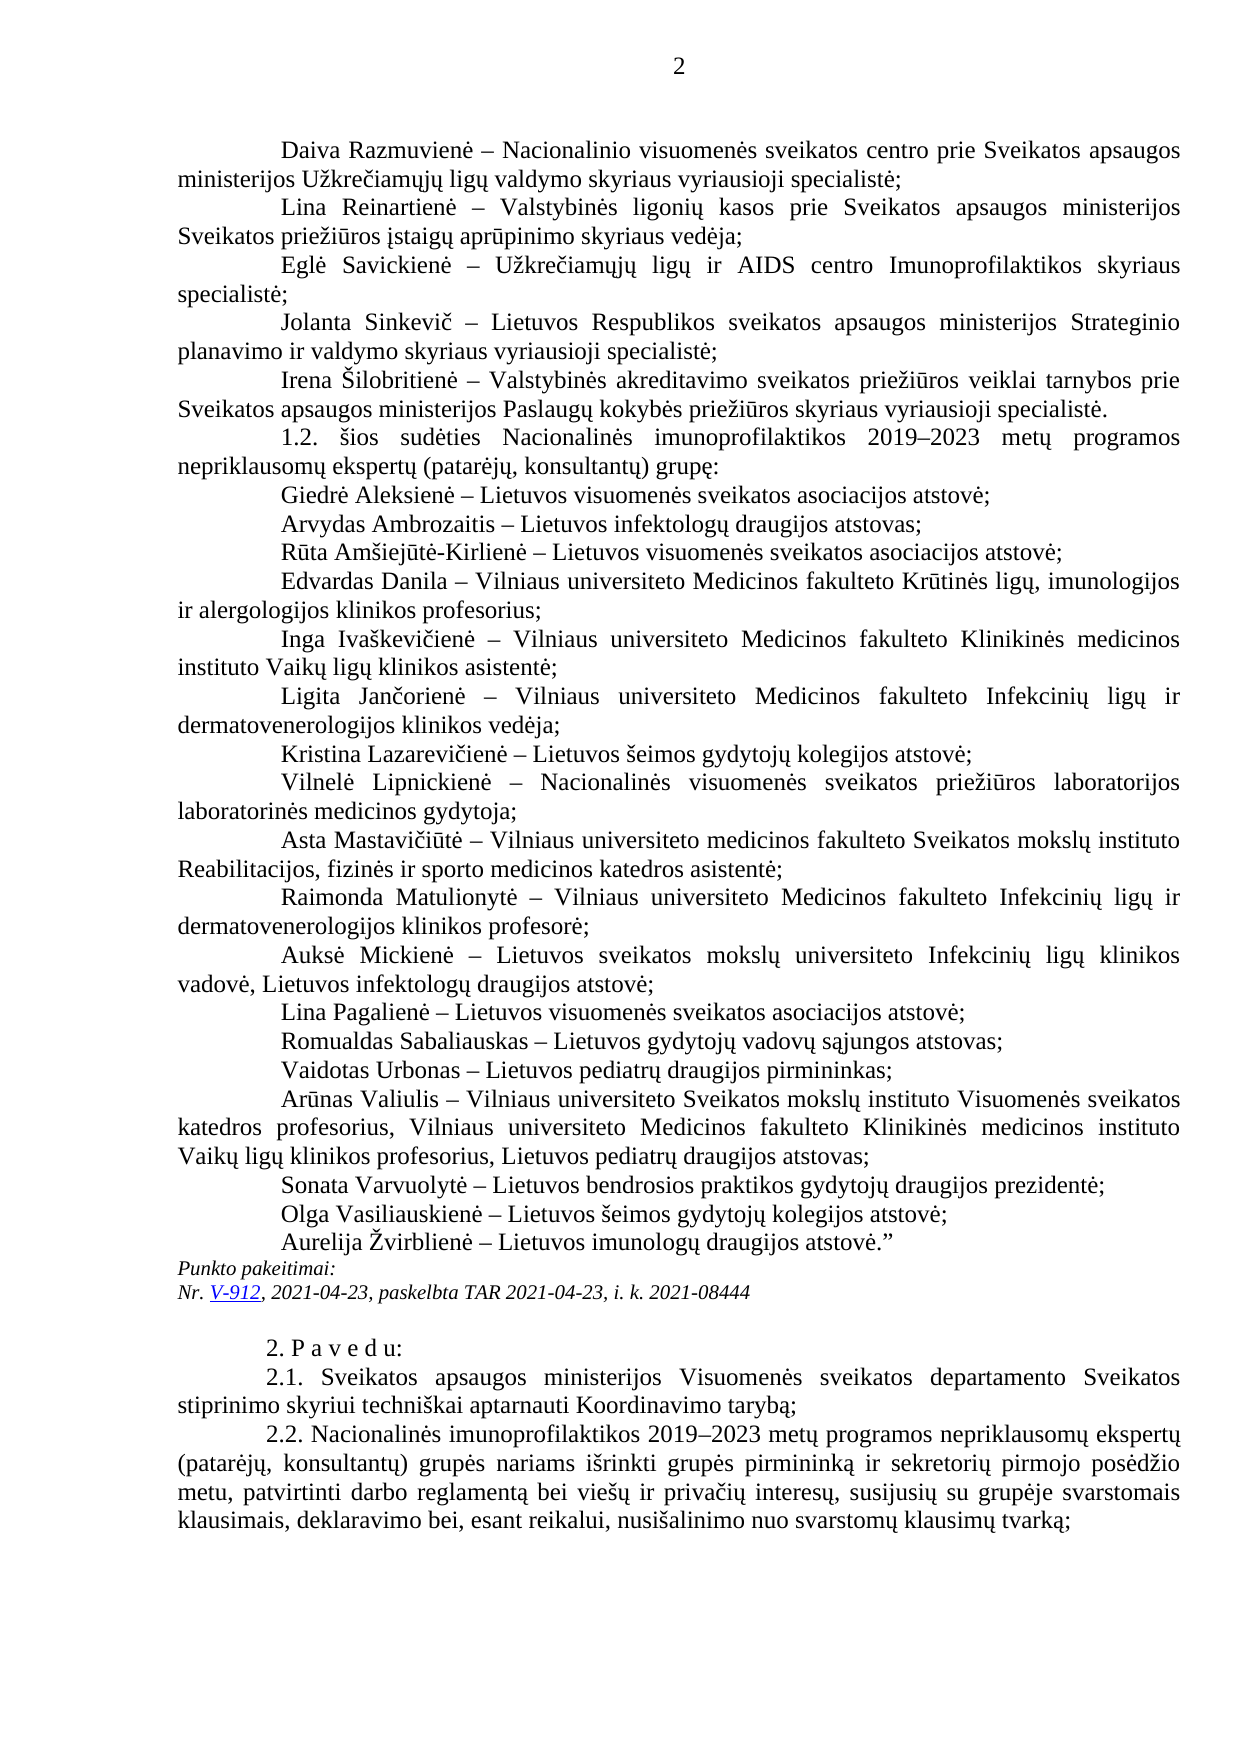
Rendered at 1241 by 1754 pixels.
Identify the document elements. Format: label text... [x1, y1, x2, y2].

text Ligita Jančorienė – Vilniaus universiteto Medicinos fakulteto Infekcinių ligų ir dermatovenerologijos klinikos vedėja; [177, 681, 1181, 739]
text Olga Vasiliauskienė – Lietuvos šeimos gydytojų kolegijos atstovė; [177, 1199, 1181, 1227]
text Lina Reinartienė – Valstybinės ligonių kasos prie Sveikatos apsaugos ministerijos Sveikatos priežiūros įstaigų aprūpinimo skyriaus vedėja; [177, 192, 1181, 250]
text Inga Ivaškevičienė – Vilniaus universiteto Medicinos fakulteto Klinikinės medicinos instituto Vaikų ligų klinikos asistentė; [177, 624, 1181, 681]
text Arvydas Ambrozaitis – Lietuvos infektologų draugijos atstovas; [177, 509, 1181, 537]
text Auksė Mickienė – Lietuvos sveikatos mokslų universiteto Infekcinių ligų klinikos vadovė, Lietuvos infektologų draugijos atstovė; [177, 940, 1181, 997]
text 2.1. Sveikatos apsaugos ministerijos Visuomenės sveikatos departamento Sveikatos stiprinimo skyriui techniškai aptarnauti Koordinavimo tarybą; [177, 1362, 1181, 1419]
text 1.2. šios sudėties Nacionalinės imunoprofilaktikos 2019–2023 metų programos nepriklausomų ekspertų (patarėjų, konsultantų) grupę: [177, 422, 1181, 480]
text Eglė Savickienė – Užkrečiamųjų ligų ir AIDS centro Imunoprofilaktikos skyriaus specialistė; [177, 250, 1181, 307]
text Kristina Lazarevičienė – Lietuvos šeimos gydytojų kolegijos atstovė; [177, 739, 1181, 767]
text Daiva Razmuvienė – Nacionalinio visuomenės sveikatos centro prie Sveikatos apsaugos ministerijos Užkrečiamųjų ligų valdymo skyriaus vyriausioji specialistė; [177, 135, 1181, 192]
text Irena Šilobritienė – Valstybinės akreditavimo sveikatos priežiūros veiklai tarnybos prie Sveikatos apsaugos ministerijos Paslaugų kokybės priežiūros skyriaus vyriausioji specialistė. [177, 365, 1181, 422]
text 2.2. Nacionalinės imunoprofilaktikos 2019–2023 metų programos nepriklausomų ekspertų (patarėjų, konsultantų) grupės nariams išrinkti grupės pirmininką ir sekretorių pirmojo posėdžio metu, patvirtinti darbo reglamentą bei viešų ir privačių interesų, susijusių su grupėje svarstomais klausimais, deklaravimo bei, esant reikalui, nusišalinimo nuo svarstomų klausimų tvarką; [177, 1419, 1181, 1534]
text Lina Pagalienė – Lietuvos visuomenės sveikatos asociacijos atstovė; [177, 997, 1181, 1026]
text Punkto pakeitimai: [177, 1256, 1181, 1280]
text Edvardas Danila – Vilniaus universiteto Medicinos fakulteto Krūtinės ligų, imunologijos ir alergologijos klinikos profesorius; [177, 566, 1181, 624]
text Aurelija Žvirblienė – Lietuvos imunologų draugijos atstovė.” [281, 1227, 1181, 1256]
text Romualdas Sabaliauskas – Lietuvos gydytojų vadovų sąjungos atstovas; [177, 1026, 1181, 1055]
text Arūnas Valiulis – Vilniaus universiteto Sveikatos mokslų instituto Visuomenės sveikatos katedros profesorius, Vilniaus universiteto Medicinos fakulteto Klinikinės medicinos instituto Vaikų ligų klinikos profesorius, Lietuvos pediatrų draugijos atstovas; [177, 1084, 1181, 1170]
text Nr. V-912, 2021-04-23, paskelbta TAR 2021-04-23, i. k. 2021-08444 [177, 1280, 1181, 1304]
text Giedrė Aleksienė – Lietuvos visuomenės sveikatos asociacijos atstovė; [177, 480, 1181, 509]
text Asta Mastavičiūtė – Vilniaus universiteto medicinos fakulteto Sveikatos mokslų instituto Reabilitacijos, fizinės ir sporto medicinos katedros asistentė; [177, 825, 1181, 882]
text Rūta Amšiejūtė-Kirlienė – Lietuvos visuomenės sveikatos asociacijos atstovė; [177, 537, 1181, 566]
text Sonata Varvuolytė – Lietuvos bendrosios praktikos gydytojų draugijos prezidentė; [177, 1170, 1181, 1199]
text Vilnelė Lipnickienė – Nacionalinės visuomenės sveikatos priežiūros laboratorijos laboratorinės medicinos gydytoja; [177, 767, 1181, 825]
text Raimonda Matulionytė – Vilniaus universiteto Medicinos fakulteto Infekcinių ligų ir dermatovenerologijos klinikos profesorė; [177, 882, 1181, 940]
text Jolanta Sinkevič – Lietuvos Respublikos sveikatos apsaugos ministerijos Strateginio planavimo ir valdymo skyriaus vyriausioji specialistė; [177, 307, 1181, 365]
text 2. P a v e d u: [266, 1333, 1181, 1362]
text Vaidotas Urbonas – Lietuvos pediatrų draugijos pirmininkas; [177, 1055, 1181, 1084]
